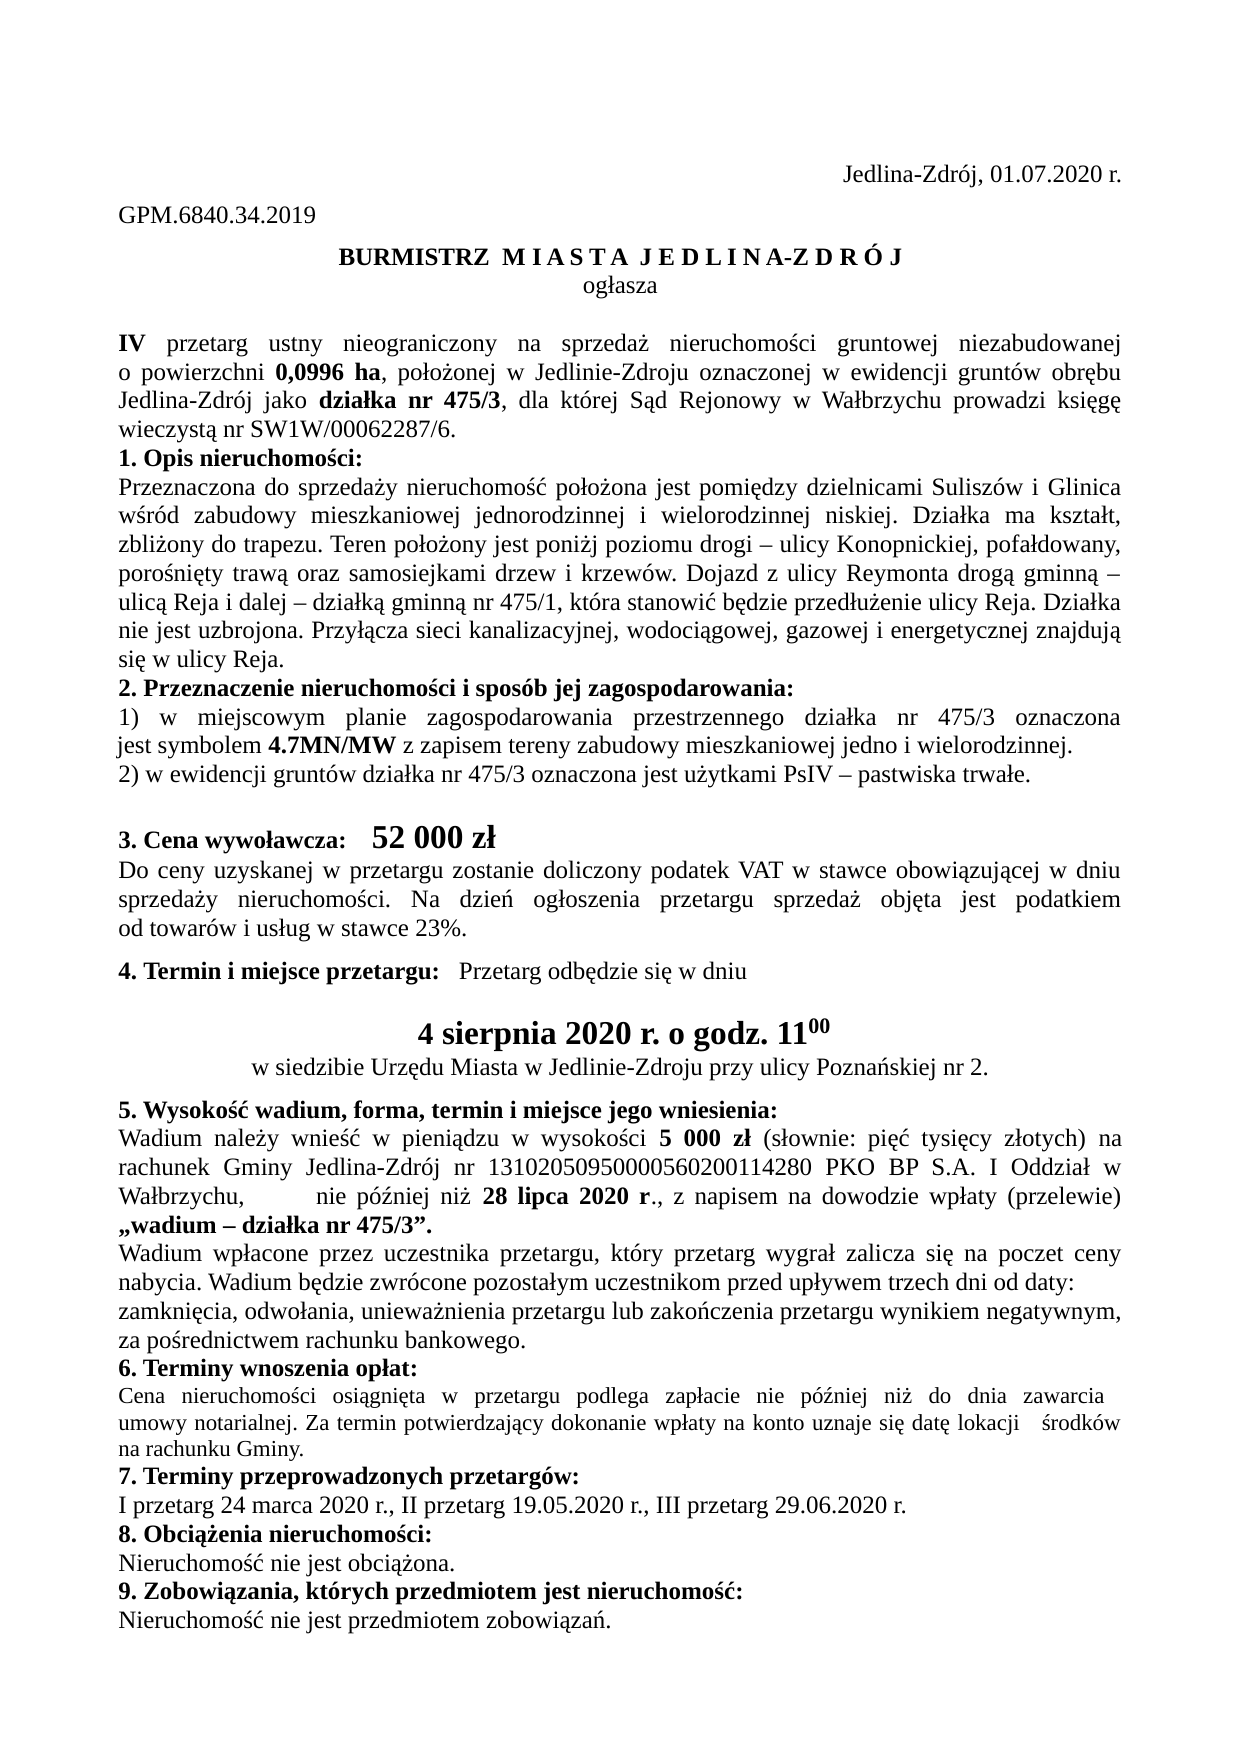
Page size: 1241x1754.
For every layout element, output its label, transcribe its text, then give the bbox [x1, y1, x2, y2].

text 1. Opis nieruchomości: [118, 443, 1122, 472]
text I przetarg 24 marca 2020 r., II przetarg 19.05.2020 r., III przetarg 29.06.2020 r. [118, 1490, 1122, 1519]
text zamknięcia, odwołania, unieważnienia przetargu lub zakończenia przetargu wynikiem negatywnym, [118, 1296, 1122, 1325]
text 5. Wysokość wadium, forma, termin i miejsce jego wniesienia: [118, 1095, 1122, 1123]
text 3. Cena wywoławcza: 52 000 zł [118, 817, 1122, 855]
text Do ceny uzyskanej w przetargu zostanie doliczony podatek VAT w stawce obowiązującej w dniu sprzedaży nieruchomości. Na dzień ogłoszenia przetargu sprzedaż objęta jest podatkiem od towarów i usług w stawce 23%. [118, 855, 1122, 941]
text Przeznaczona do sprzedaży nieruchomość położona jest pomiędzy dzielnicami Suliszów i Glinica wśród zabudowy mieszkaniowej jednorodzinnej i wielorodzinnej niskiej. Działka ma kształt, zbliżony do trapezu. Teren położony jest poniżj poziomu drogi – ulicy Konopnickiej, pofałdowany, porośnięty trawą oraz samosiejkami drzew i krzewów. Dojazd z ulicy Reymonta drogą gminną – ulicą Reja i dalej – działką gminną nr 475/1, która stanowić będzie przedłużenie ulicy Reja. Działka nie jest uzbrojona. Przyłącza sieci kanalizacyjnej, wodociągowej, gazowej i energetycznej znajdują się w ulicy Reja. [118, 472, 1122, 673]
text 2. Przeznaczenie nieruchomości i sposób jej zagospodarowania: [118, 673, 1122, 702]
text za pośrednictwem rachunku bankowego. [118, 1325, 1122, 1353]
text ogłasza [118, 271, 1122, 299]
text GPM.6840.34.2019 [118, 201, 1122, 229]
text Nieruchomość nie jest obciążona. [118, 1548, 1122, 1576]
text Nieruchomość nie jest przedmiotem zobowiązań. [118, 1605, 1122, 1634]
text IV przetarg ustny nieograniczony na sprzedaż nieruchomości gruntowej niezabudowanej o powierzchni 0,0996 ha, położonej w Jedlinie-Zdroju oznaczonej w ewidencji gruntów obrębu Jedlina-Zdrój jako działka nr 475/3, dla której Sąd Rejonowy w Wałbrzychu prowadzi księgę wieczystą nr SW1W/00062287/6. [118, 328, 1122, 443]
text 9. Zobowiązania, których przedmiotem jest nieruchomość: [118, 1576, 1122, 1605]
text w siedzibie Urzędu Miasta w Jedlinie-Zdroju przy ulicy Poznańskiej nr 2. [118, 1052, 1122, 1080]
text Jedlina-Zdrój, 01.07.2020 r. [118, 159, 1122, 188]
text Wadium należy wnieść w pieniądzu w wysokości 5 000 zł (słownie: pięć tysięcy złotych) na rachunek Gminy Jedlina-Zdrój nr 13102050950000560200114280 PKO BP S.A. I Oddział w Wałbrzychu, nie później niż 28 lipca 2020 r., z napisem na dowodzie wpłaty (przelewie) „wadium – działka nr 475/3”. [118, 1123, 1122, 1238]
text Wadium wpłacone przez uczestnika przetargu, który przetarg wygrał zalicza się na poczet ceny nabycia. Wadium będzie zwrócone pozostałym uczestnikom przed upływem trzech dni od daty: [118, 1238, 1122, 1296]
text 8. Obciążenia nieruchomości: [118, 1519, 1122, 1548]
text 1) w miejscowym planie zagospodarowania przestrzennego działka nr 475/3 oznaczona jest symbolem 4.7MN/MW z zapisem tereny zabudowy mieszkaniowej jedno i wielorodzinnej. [117, 702, 1122, 759]
text 7. Terminy przeprowadzonych przetargów: [118, 1461, 1122, 1490]
text BURMISTRZ M I A S T A J E D L I N A-Z D R Ó J [118, 242, 1122, 271]
text 6. Terminy wnoszenia opłat: [118, 1353, 1122, 1382]
text 4 sierpnia 2020 r. o godz. 1100 [118, 1013, 1122, 1052]
text 4. Termin i miejsce przetargu: Przetarg odbędzie się w dniu [118, 956, 1122, 984]
text Cena nieruchomości osiągnięta w przetargu podlega zapłacie nie później niż do dnia zawarcia umowy notarialnej. Za termin potwierdzający dokonanie wpłaty na konto uznaje się datę lokacji środków na rachunku Gminy. [118, 1382, 1122, 1461]
text 2) w ewidencji gruntów działka nr 475/3 oznaczona jest użytkami PsIV – pastwiska trwałe. [117, 759, 1122, 788]
